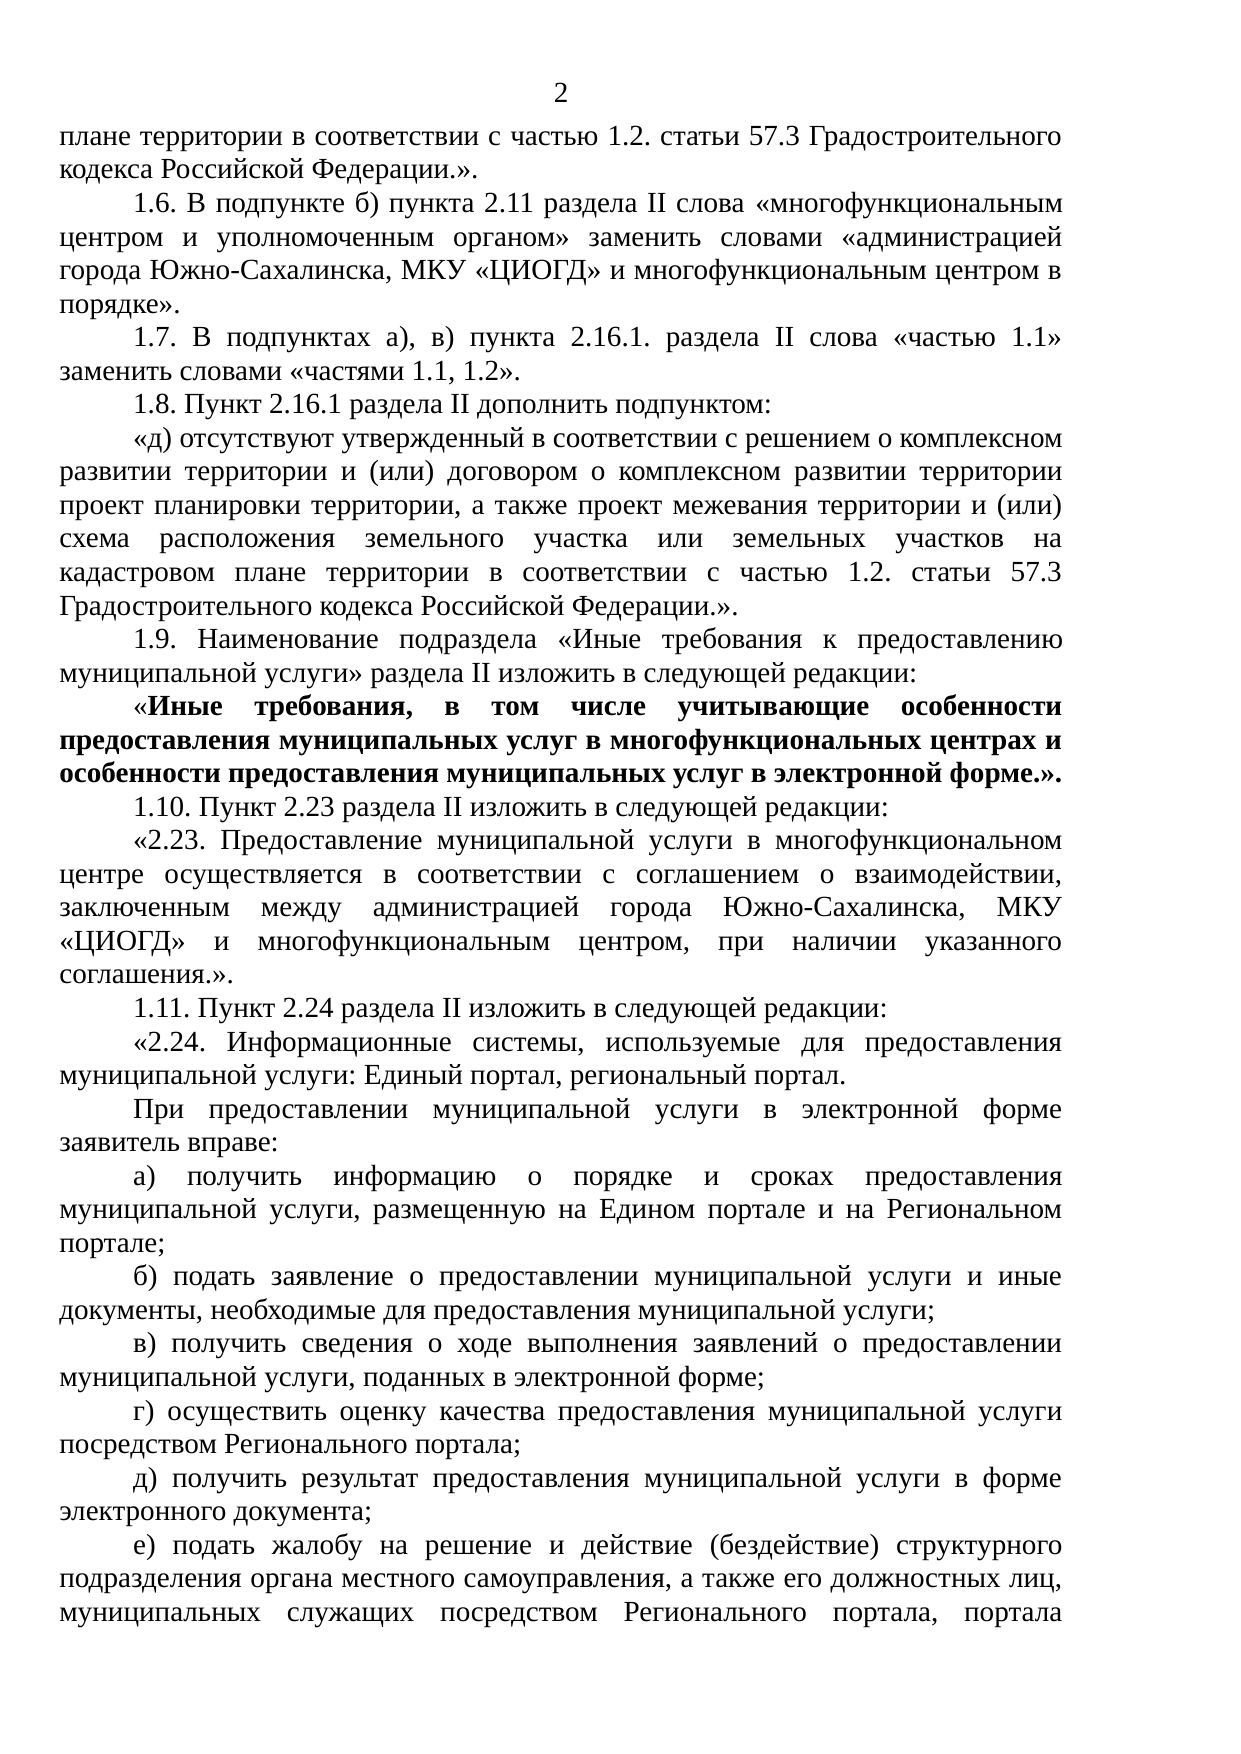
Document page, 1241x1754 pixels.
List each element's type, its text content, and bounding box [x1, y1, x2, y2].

text б) подать заявление о предоставлении муниципальной услуги и иные документы, необходимые для предоставления муниципальной услуги; [59, 1258, 1063, 1326]
text 1.10. Пункт 2.23 раздела II изложить в следующей редакции: [59, 789, 1063, 822]
text 1.6. В подпункте б) пункта 2.11 раздела II слова «многофункциональным центром и уполномоченным органом» заменить словами «администрацией города Южно-Сахалинска, МКУ «ЦИОГД» и многофункциональным центром в порядке». [59, 185, 1063, 319]
text 1.9. Наименование подраздела «Иные требования к предоставлению муниципальной услуги» раздела II изложить в следующей редакции: [59, 621, 1063, 688]
text «2.24. Информационные системы, используемые для предоставления муниципальной услуги: Единый портал, региональный портал. [59, 1024, 1063, 1091]
text д) получить результат предоставления муниципальной услуги в форме электронного документа; [59, 1460, 1063, 1527]
text При предоставлении муниципальной услуги в электронной форме заявитель вправе: [59, 1091, 1063, 1158]
text г) осуществить оценку качества предоставления муниципальной услуги посредством Регионального портала; [59, 1393, 1063, 1460]
text в) получить сведения о ходе выполнения заявлений о предоставлении муниципальной услуги, поданных в электронной форме; [59, 1326, 1063, 1393]
text «2.23. Предоставление муниципальной услуги в многофункциональном центре осуществляется в соответствии с соглашением о взаимодействии, заключенным между администрацией города Южно-Сахалинска, МКУ «ЦИОГД» и многофункциональным центром, при наличии указанного соглашения.». [59, 822, 1063, 990]
text а) получить информацию о порядке и сроках предоставления муниципальной услуги, размещенную на Едином портале и на Региональном портале; [59, 1158, 1063, 1258]
text «д) отсутствуют утвержденный в соответствии с решением о комплексном развитии территории и (или) договором о комплексном развитии территории проект планировки территории, а также проект межевания территории и (или) схема расположения земельного участка или земельных участков на кадастровом плане территории в соответствии с частью 1.2. статьи 57.3 Градостроительного кодекса Российской Федерации.». [59, 420, 1063, 621]
text плане территории в соответствии с частью 1.2. статьи 57.3 Градостроительного кодекса Российской Федерации.». [59, 118, 1063, 185]
text е) подать жалобу на решение и действие (бездействие) структурного подразделения органа местного самоуправления, а также его должностных лиц, муниципальных служащих посредством Регионального портала, портала [59, 1527, 1063, 1627]
text «Иные требования, в том числе учитывающие особенности предоставления муниципальных услуг в многофункциональных центрах и особенности предоставления муниципальных услуг в электронной форме.». [59, 688, 1063, 789]
text 1.7. В подпунктах а), в) пункта 2.16.1. раздела II слова «частью 1.1» заменить словами «частями 1.1, 1.2». [59, 319, 1063, 386]
text 1.8. Пункт 2.16.1 раздела II дополнить подпунктом: [59, 386, 1063, 420]
text 1.11. Пункт 2.24 раздела II изложить в следующей редакции: [59, 990, 1063, 1024]
